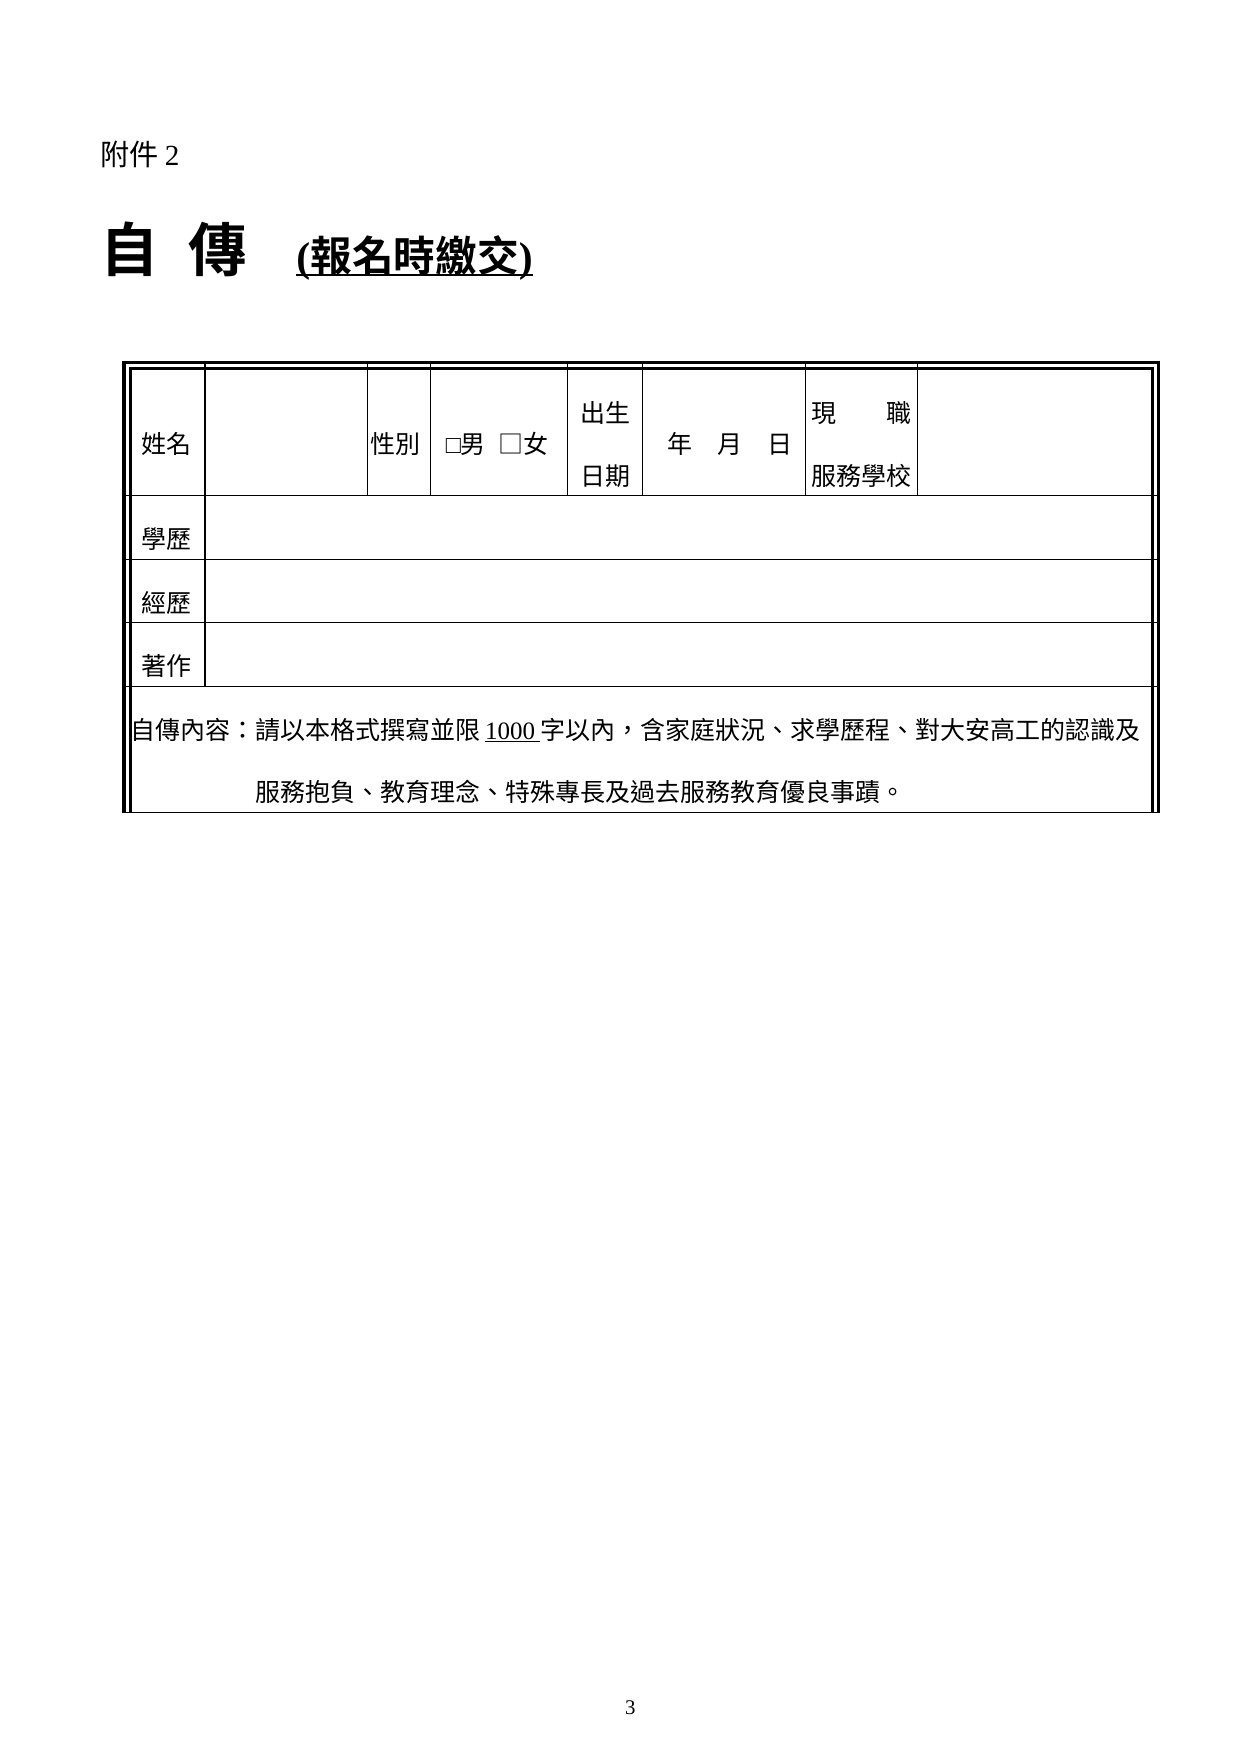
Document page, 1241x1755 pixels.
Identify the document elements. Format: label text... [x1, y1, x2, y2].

table_header 現 職 服務學校 [806, 370, 917, 495]
table_cell [206, 560, 1151, 622]
table_header 出生 日期 [568, 370, 642, 495]
table_header □男 □女 [431, 370, 567, 495]
table_header 姓名 [127, 364, 204, 495]
text 附件2 [100, 111, 1152, 173]
table_header [206, 370, 367, 495]
table_header 性別 [368, 370, 430, 495]
table_cell 經歷 [132, 560, 204, 622]
table_header 年 月 日 [643, 370, 805, 495]
table_header [918, 364, 1155, 495]
table_cell [206, 623, 1151, 686]
table_cell 著作 [132, 623, 204, 686]
table_cell [206, 496, 1151, 558]
text 自 傳 (報名時繳交) [100, 173, 1152, 298]
table_header [918, 370, 1151, 495]
table_cell 學歷 [132, 496, 204, 558]
table_cell 自傳內容：請以本格式撰寫並限1000字以內，含家庭狀況、求學歷程、對大安高工的認識及服務抱負、教育理念、特殊專長及過去服務教育優良事蹟。 [132, 687, 1151, 812]
